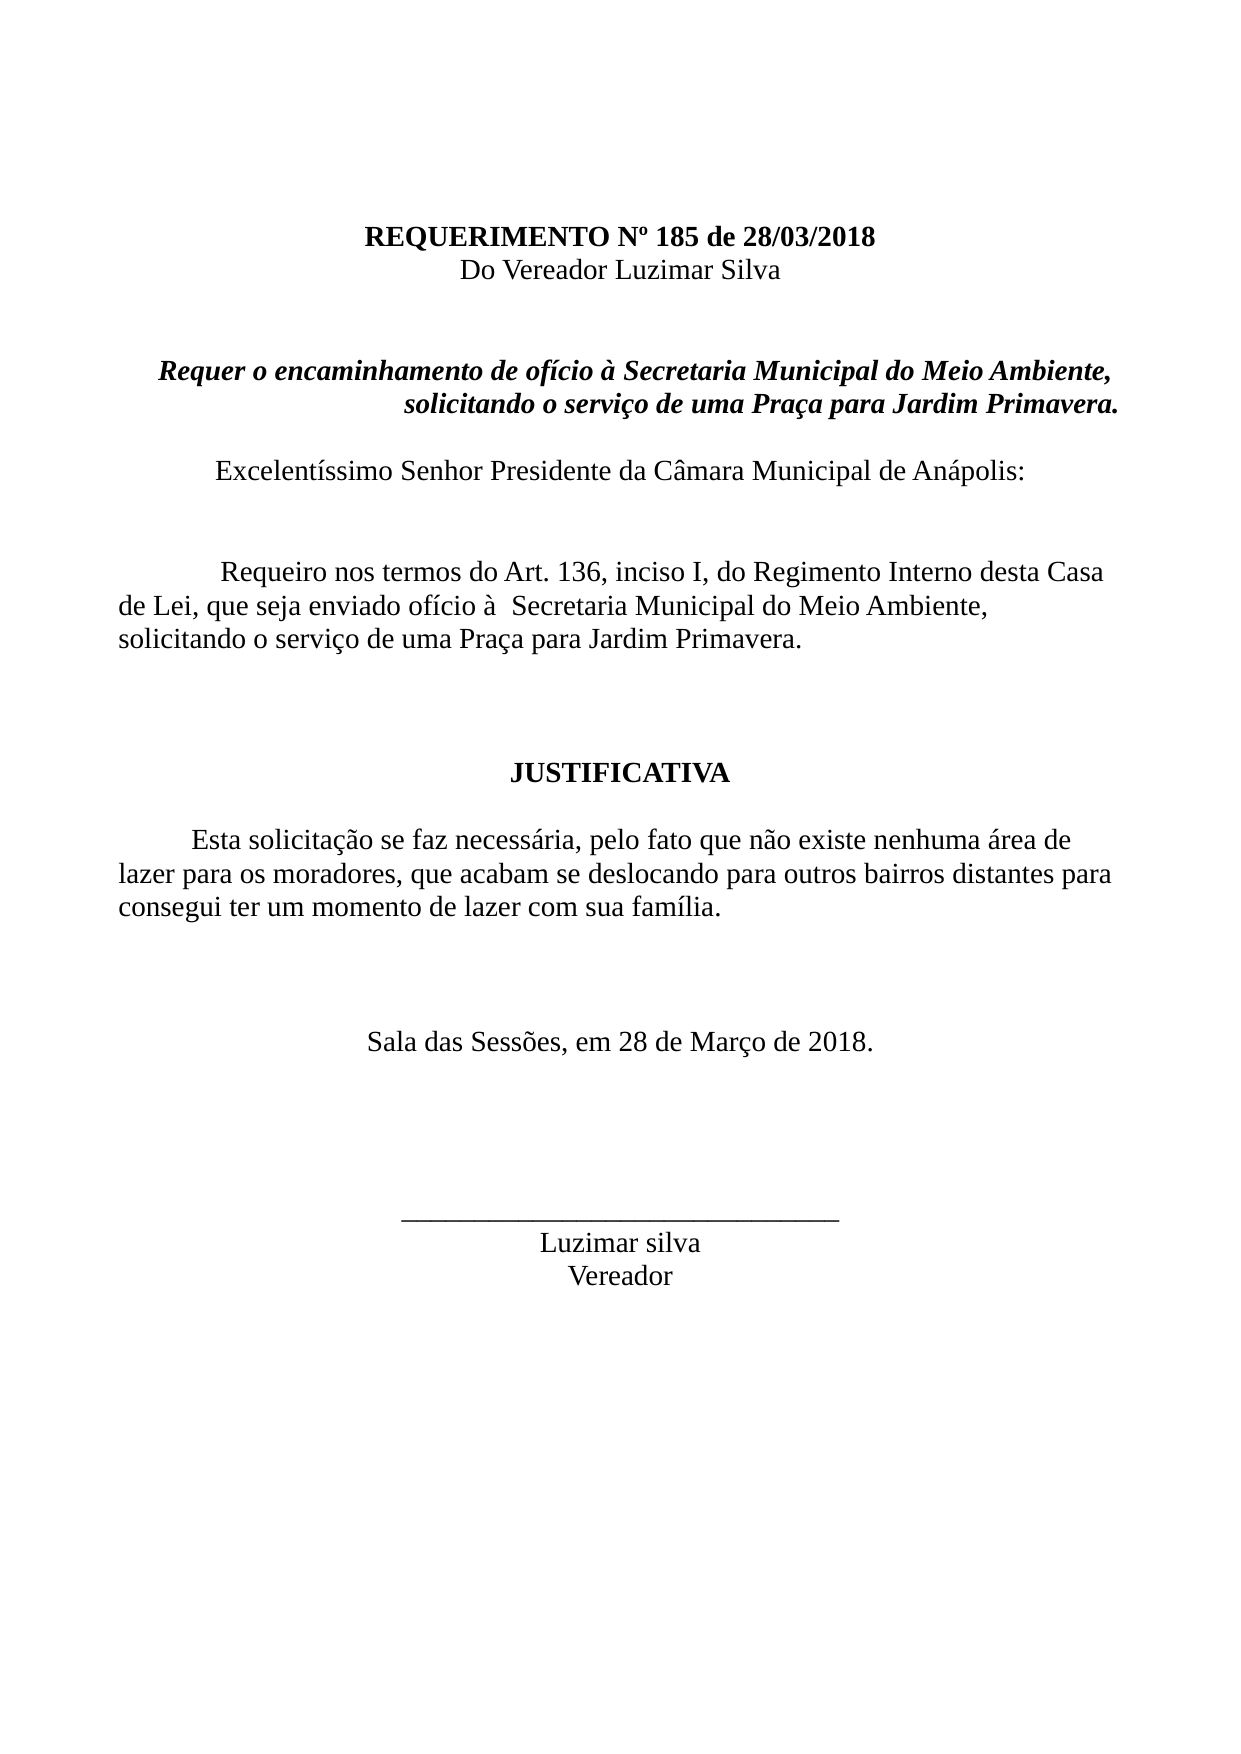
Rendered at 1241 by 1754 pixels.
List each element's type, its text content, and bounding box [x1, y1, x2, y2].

text REQUERIMENTO Nº 185 de 28/03/2018 [118, 219, 1122, 252]
text Requeiro nos termos do Art. 136, inciso I, do Regimento Interno desta Casa [118, 554, 1122, 588]
text Esta solicitação se faz necessária, pelo fato que não existe nenhuma área de lazer para os moradores, que acabam se deslocando para outros bairros distantes para consegui ter um momento de lazer com sua família. [118, 822, 1122, 923]
text Do Vereador Luzimar Silva [118, 252, 1122, 286]
text JUSTIFICATIVA [118, 755, 1122, 789]
text Vereador [118, 1258, 1122, 1292]
text Excelentíssimo Senhor Presidente da Câmara Municipal de Anápolis: [118, 453, 1122, 487]
text ______________________________ [118, 1191, 1122, 1225]
text de Lei, que seja enviado ofício à Secretaria Municipal do Meio Ambiente, solicitando o serviço de uma Praça para Jardim Primavera. [118, 588, 1122, 655]
text Luzimar silva [118, 1225, 1122, 1258]
text Sala das Sessões, em 28 de Março de 2018. [118, 1024, 1122, 1057]
text solicitando o serviço de uma Praça para Jardim Primavera. [118, 386, 1122, 420]
text Requer o encaminhamento de ofício à Secretaria Municipal do Meio Ambiente, [118, 353, 1122, 386]
